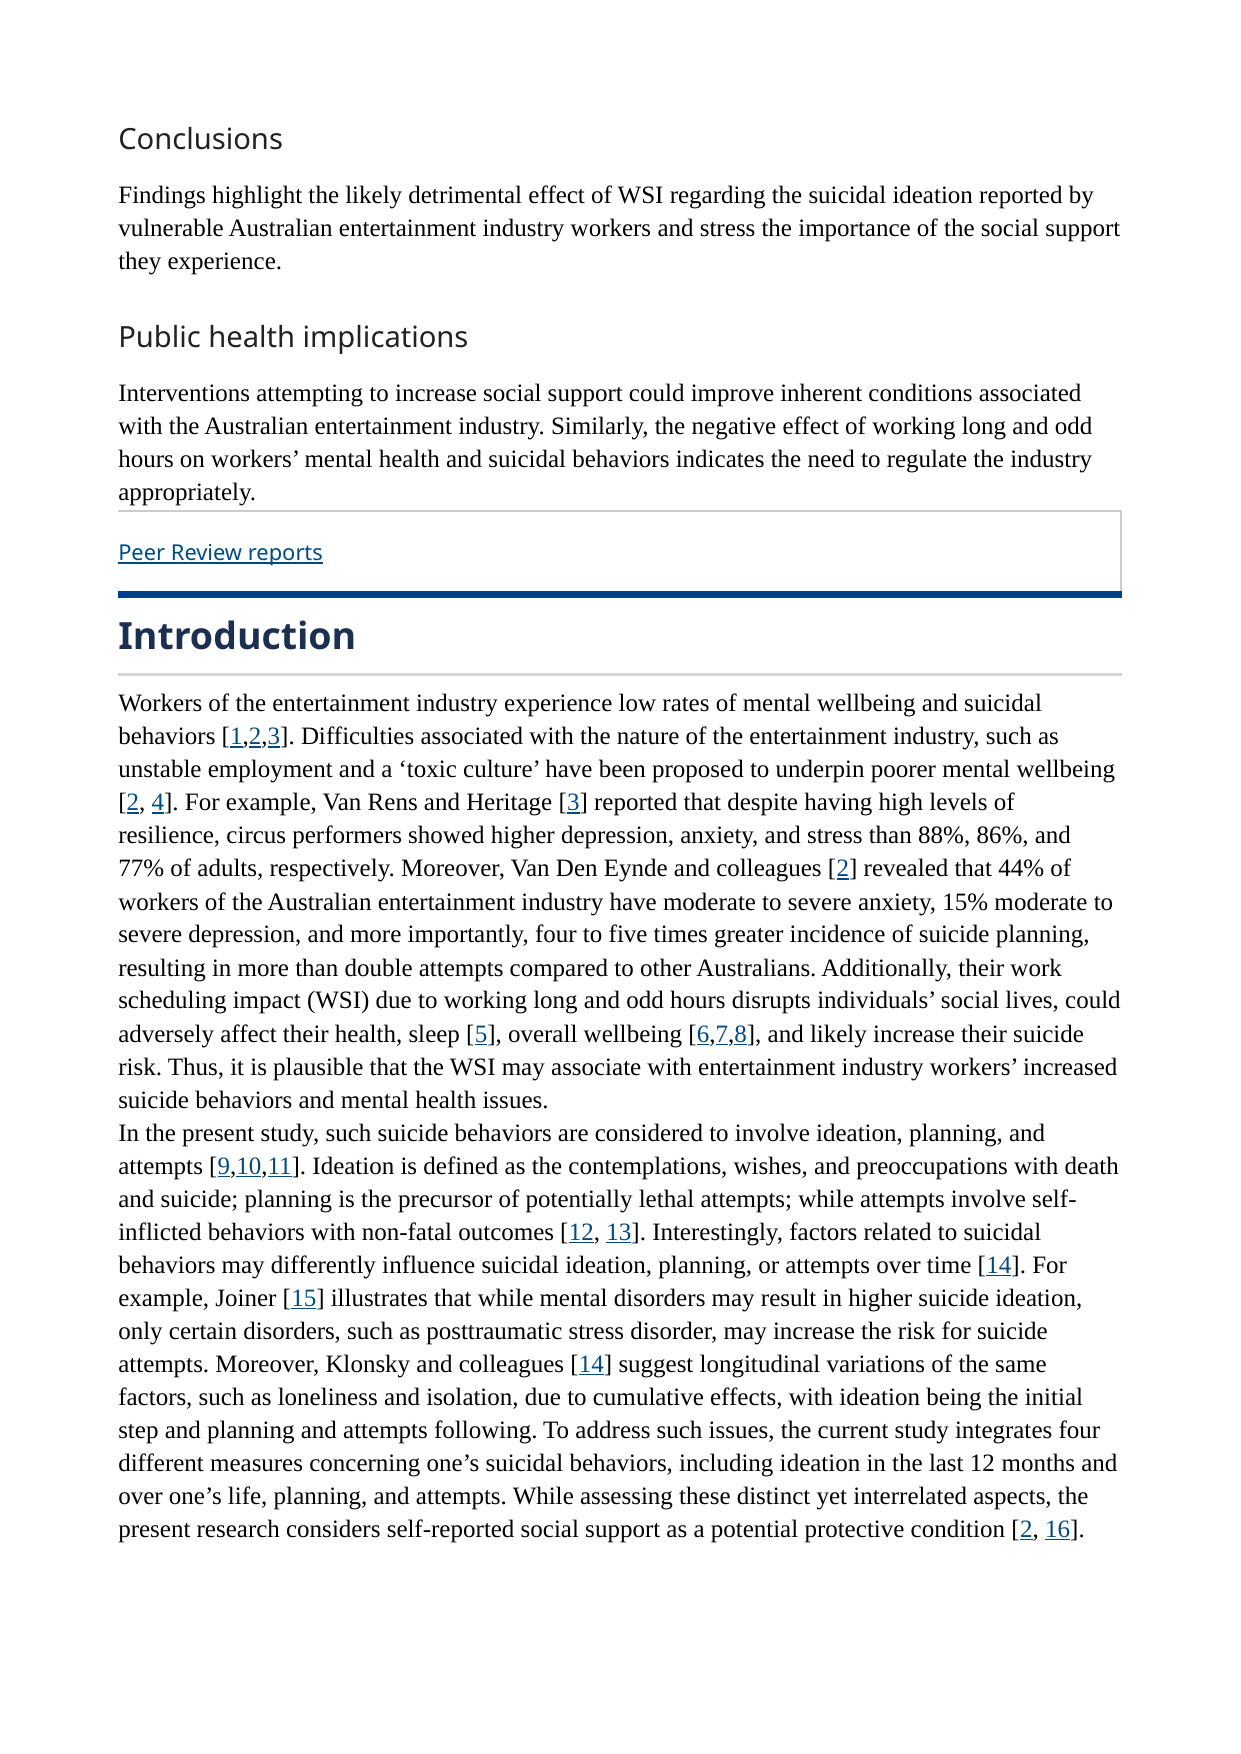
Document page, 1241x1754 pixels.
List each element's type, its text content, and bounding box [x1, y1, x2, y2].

text Findings highlight the likely detrimental effect of WSI regarding the suicidal ideation reported by vulnerable Australian entertainment industry workers and stress the importance of the social support they experience. [118, 180, 1122, 274]
text Workers of the entertainment industry experience low rates of mental wellbeing and suicidal behaviors [1,2,3]. Difficulties associated with the nature of the entertainment industry, such as unstable employment and a ‘toxic culture’ have been proposed to underpin poorer mental wellbeing [2, 4]. For example, Van Rens and Heritage [3] reported that despite having high levels of resilience, circus performers showed higher depression, anxiety, and stress than 88%, 86%, and 77% of adults, respectively. Moreover, Van Den Eynde and colleagues [2] revealed that 44% of workers of the Australian entertainment industry have moderate to severe anxiety, 15% moderate to severe depression, and more importantly, four to five times greater incidence of suicide planning, resulting in more than double attempts compared to other Australians. Additionally, their work scheduling impact (WSI) due to working long and odd hours disrupts individuals’ social lives, could adversely affect their health, sleep [5], overall wellbeing [6,7,8], and likely increase their suicide risk. Thus, it is plausible that the WSI may associate with entertainment industry workers’ increased suicide behaviors and mental health issues. [118, 688, 1122, 1113]
text Interventions attempting to increase social support could improve inherent conditions associated with the Australian entertainment industry. Similarly, the negative effect of working long and odd hours on workers’ mental health and suicidal behaviors indicates the need to regulate the industry appropriately. [118, 378, 1122, 506]
text In the present study, such suicide behaviors are considered to involve ideation, planning, and attempts [9,10,11]. Ideation is defined as the contemplations, wishes, and preoccupations with death and suicide; planning is the precursor of potentially lethal attempts; while attempts involve self-inflicted behaviors with non-fatal outcomes [12, 13]. Interestingly, factors related to suicidal behaviors may differently influence suicidal ideation, planning, or attempts over time [14]. For example, Joiner [15] illustrates that while mental disorders may result in higher suicide ideation, only certain disorders, such as posttraumatic stress disorder, may increase the risk for suicide attempts. Moreover, Klonsky and colleagues [14] suggest longitudinal variations of the same factors, such as loneliness and isolation, due to cumulative effects, with ideation being the initial step and planning and attempts following. To address such issues, the current study integrates four different measures concerning one’s suicidal behaviors, including ideation in the last 12 months and over one’s life, planning, and attempts. While assessing these distinct yet interrelated aspects, the present research considers self-reported social support as a potential protective condition [2, 16]. [118, 1118, 1122, 1543]
text Peer Review reports [118, 512, 1120, 591]
subtitle Public health implications [118, 316, 1122, 356]
subtitle Conclusions [118, 118, 1122, 158]
subtitle Introduction [118, 609, 1122, 673]
